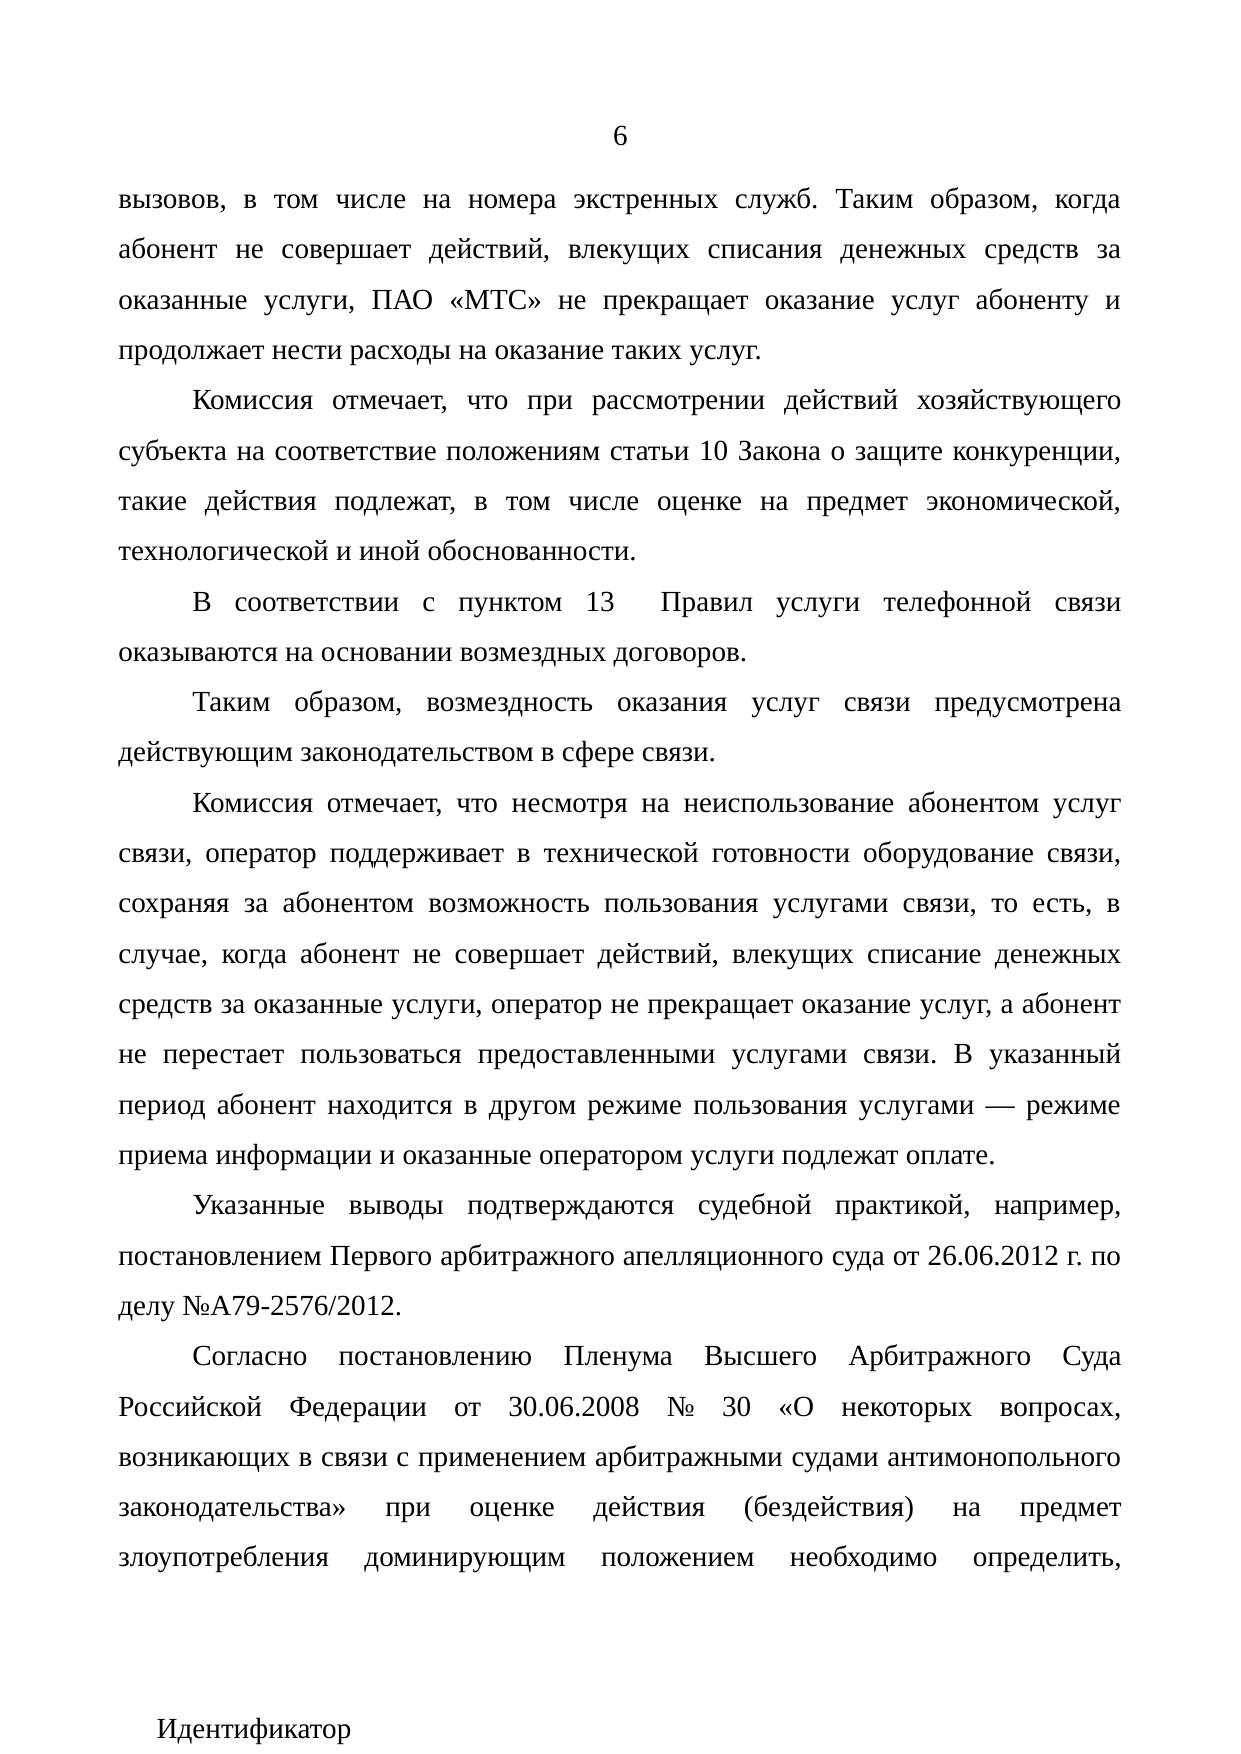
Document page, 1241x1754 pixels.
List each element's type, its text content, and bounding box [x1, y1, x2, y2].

text Указанные выводы подтверждаются судебной практикой, например, постановлением Первого арбитражного апелляционного суда от 26.06.2012 г. по делу №А79-2576/2012. [118, 1187, 1122, 1322]
text Комиссия отмечает, что несмотря на неиспользование абонентом услуг связи, оператор поддерживает в технической готовности оборудование связи, сохраняя за абонентом возможность пользования услугами связи, то есть, в случае, когда абонент не совершает действий, влекущих списание денежных средств за оказанные услуги, оператор не прекращает оказание услуг, а абонент не перестает пользоваться предоставленными услугами связи. В указанный период абонент находится в другом режиме пользования услугами — режиме приема информации и оказанные оператором услуги подлежат оплате. [118, 785, 1122, 1171]
text Таким образом, возмездность оказания услуг связи предусмотрена действующим законодательством в сфере связи. [118, 684, 1122, 768]
text В соответствии с пунктом 13 Правил услуги телефонной связи оказываются на основании возмездных договоров. [118, 584, 1122, 667]
text Комиссия отмечает, что при рассмотрении действий хозяйствующего субъекта на соответствие положениям статьи 10 Закона о защите конкуренции, такие действия подлежат, в том числе оценке на предмет экономической, технологической и иной обоснованности. [118, 382, 1122, 567]
text Согласно постановлению Пленума Высшего Арбитражного Суда Российской Федерации от 30.06.2008 № 30 «О некоторых вопросах, возникающих в связи с применением арбитражными судами антимонопольного законодательства» при оценке действия (бездействия) на предмет злоупотребления доминирующим положением необходимо определить, [118, 1338, 1122, 1573]
text вызовов, в том числе на номера экстренных служб. Таким образом, когда абонент не совершает действий, влекущих списания денежных средств за оказанные услуги, ПАО «МТС» не прекращает оказание услуг абоненту и продолжает нести расходы на оказание таких услуг. [118, 181, 1122, 366]
